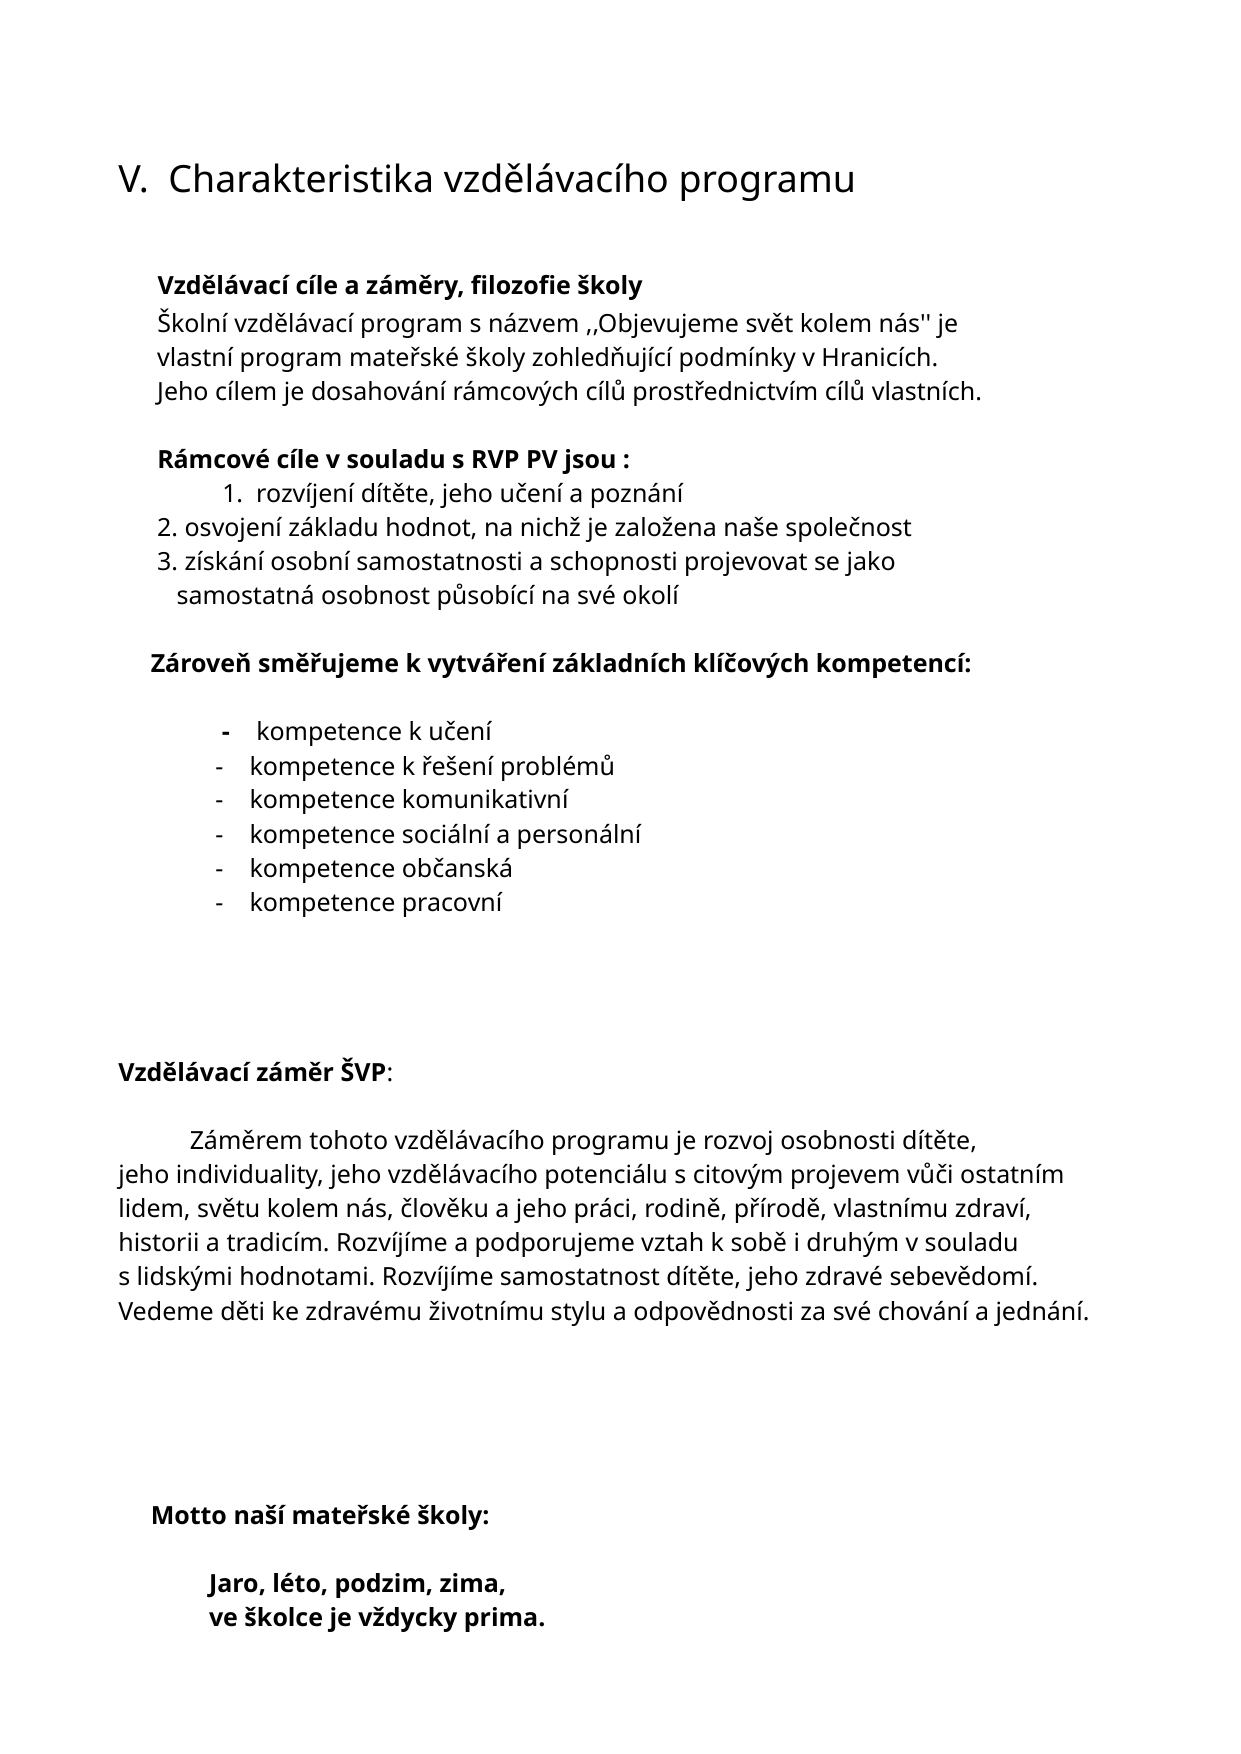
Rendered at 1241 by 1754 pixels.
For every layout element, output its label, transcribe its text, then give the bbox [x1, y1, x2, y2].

text - kompetence pracovní [118, 884, 1122, 918]
text historii a tradicím. Rozvíjíme a podporujeme vztah k sobě i druhým v souladu [118, 1225, 1122, 1259]
text s lidskými hodnotami. Rozvíjíme samostatnost dítěte, jeho zdravé sebevědomí. [118, 1259, 1122, 1293]
text lidem, světu kolem nás, člověku a jeho práci, rodině, přírodě, vlastnímu zdraví, [118, 1191, 1122, 1225]
text V. Charakteristika vzdělávacího programu [118, 152, 1122, 203]
text Zároveň směřujeme k vytváření základních klíčových kompetencí: [118, 646, 1122, 680]
text 2. osvojení základu hodnot, na nichž je založena naše společnost [118, 510, 1122, 544]
text samostatná osobnost působící na své okolí [118, 578, 1122, 612]
text 3. získání osobní samostatnosti a schopnosti projevovat se jako [118, 544, 1122, 578]
text - kompetence sociální a personální [118, 816, 1122, 850]
text - kompetence k řešení problémů [118, 748, 1122, 782]
text ve školce je vždycky prima. [118, 1600, 1122, 1634]
text Vzdělávací záměr ŠVP: [118, 1055, 1122, 1089]
text Motto naší mateřské školy: [118, 1497, 1122, 1532]
text Vedeme děti ke zdravému životnímu stylu a odpovědnosti za své chování a jednání. [118, 1293, 1122, 1327]
text Záměrem tohoto vzdělávacího programu je rozvoj osobnosti dítěte, [118, 1123, 1122, 1157]
text Vzdělávací cíle a záměry, filozofie školy [118, 254, 1122, 305]
text - kompetence komunikativní [118, 782, 1122, 816]
text - kompetence k učení [118, 714, 1122, 748]
text Jeho cílem je dosahování rámcových cílů prostřednictvím cílů vlastních. [118, 373, 1122, 407]
text 1. rozvíjení dítěte, jeho učení a poznání [118, 476, 1122, 510]
text - kompetence občanská [118, 850, 1122, 884]
text vlastní program mateřské školy zohledňující podmínky v Hranicích. [118, 339, 1122, 373]
text jeho individuality, jeho vzdělávacího potenciálu s citovým projevem vůči ostatním [118, 1157, 1122, 1191]
text Rámcové cíle v souladu s RVP PV jsou : [118, 442, 1122, 476]
text Školní vzdělávací program s názvem ,,Objevujeme svět kolem nás'' je [118, 305, 1122, 339]
text Jaro, léto, podzim, zima, [118, 1566, 1122, 1600]
